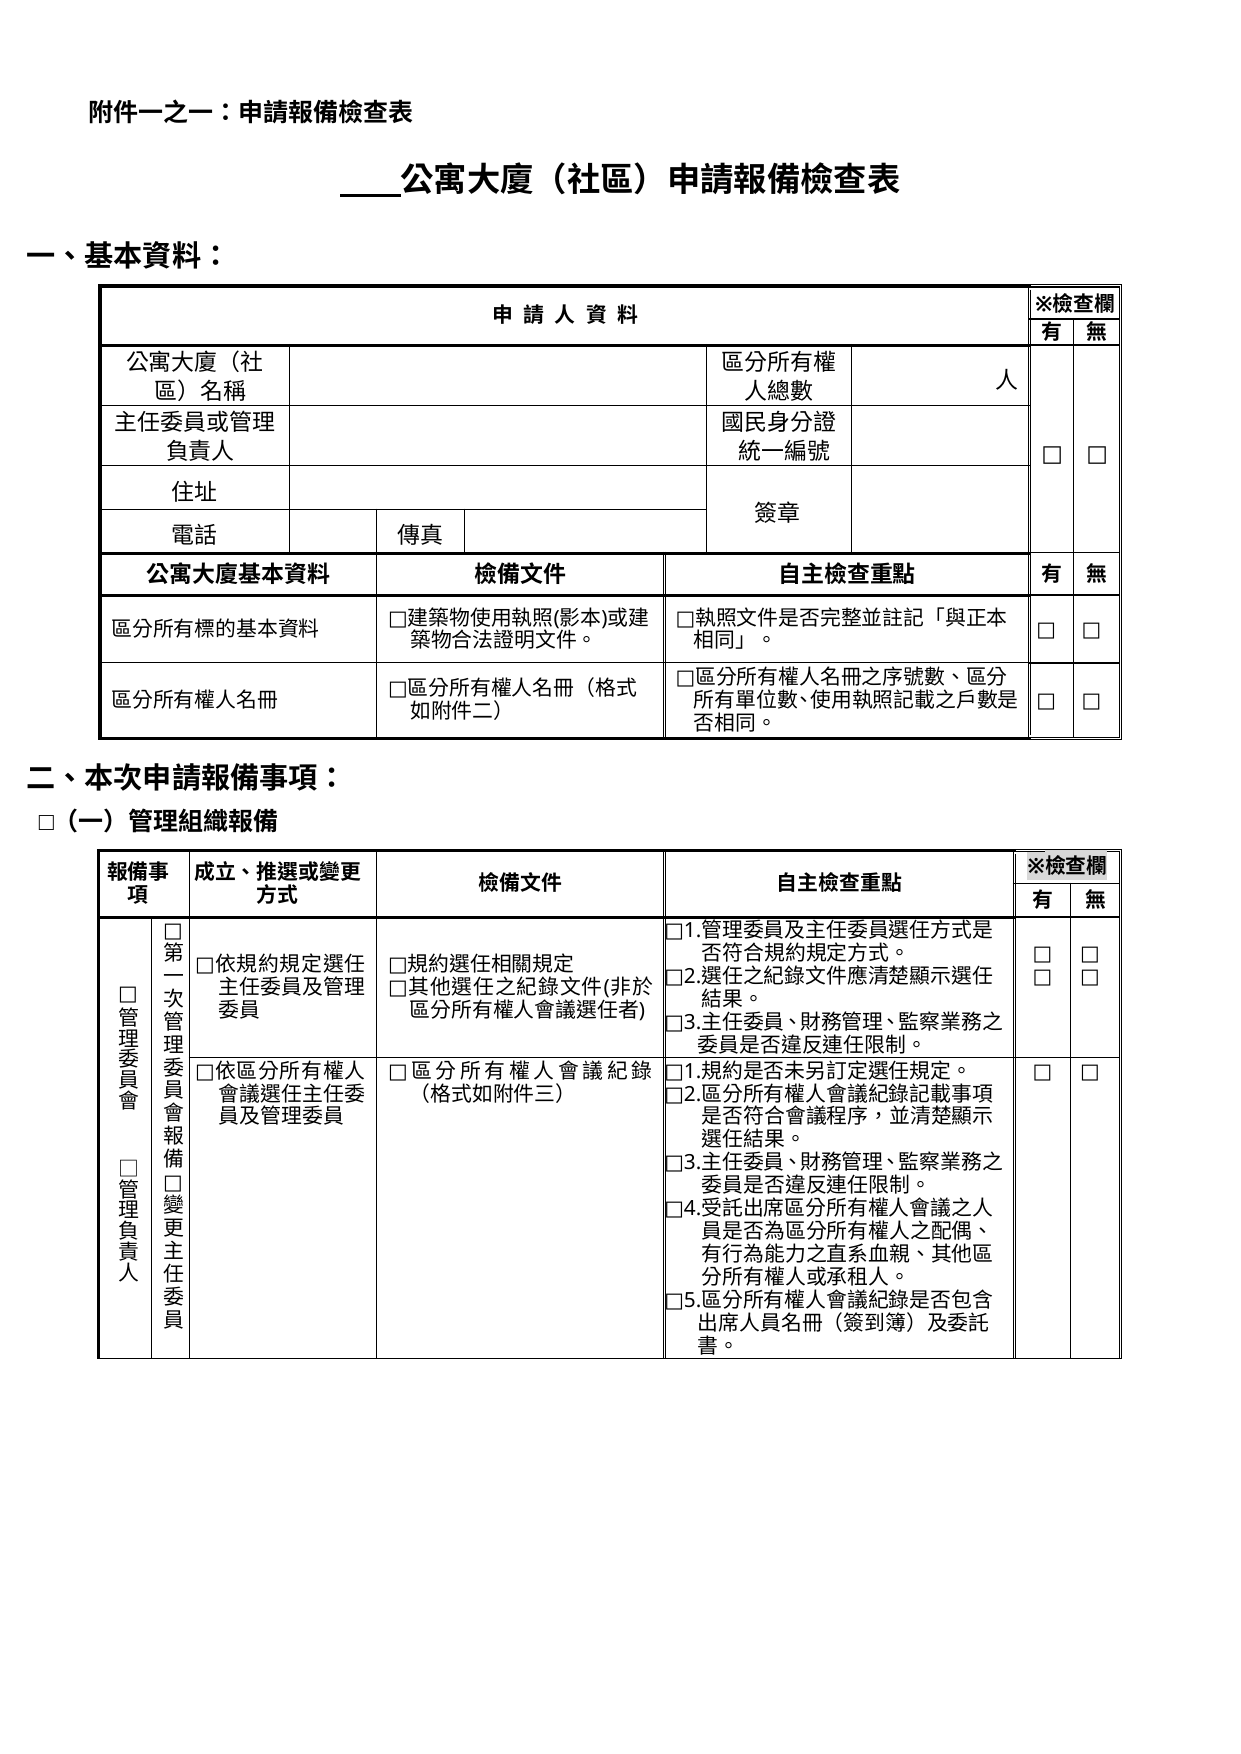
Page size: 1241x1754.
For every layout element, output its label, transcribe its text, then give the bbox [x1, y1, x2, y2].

table_cell 區分所有權人總數 [707, 347, 851, 405]
table_cell [290, 406, 706, 465]
table_cell 住址 [102, 466, 289, 508]
table_cell □ □ [1071, 918, 1119, 1057]
table_header 報備事項 [100, 852, 189, 916]
table_cell 無 [1074, 320, 1119, 344]
table_header ※檢查欄 [1030, 288, 1119, 318]
table_cell □依規約規定選任主任委員及管理委員 [190, 919, 376, 1057]
text 二、本次申請報備事項： [26, 765, 1205, 794]
table_cell [290, 510, 376, 552]
table_cell □1.管理委員及主任委員選任方式是否符合規約規定方式。 □2.選任之紀錄文件應清楚顯示選任結果。 □3.主任委員、財務管理、監察業務之委員是否違反連任限制。 [666, 919, 1013, 1057]
table_cell □依區分所有權人會議選任主任委員及管理委員 [190, 1058, 376, 1358]
table_cell 區分所有權人名冊 [102, 663, 376, 737]
table_cell 簽章 [707, 466, 851, 552]
table_cell □ [1074, 346, 1119, 552]
table_cell □1.規約是否未另訂定選任規定。 □2.區分所有權人會議紀錄記載事項是否符合會議程序，並清楚顯示選任結果。 □3.主任委員、財務管理、監察業務之委員是否違反連任限制。 □4.受託出席區分所有權人會議之人員是否為區分所有權人之配偶、有行為能力之直系血親、其他區分所有權人或承租人。 □5.區分所有權人會議紀錄是否包含出席人員名冊（簽到簿）及委託書。 [666, 1058, 1013, 1358]
table_cell [465, 510, 706, 552]
table_cell □區分所有權人名冊（格式如附件二） [377, 663, 663, 737]
table_header 申 請 人 資 料 [102, 288, 1028, 344]
table_cell □第一次管理委員會報備 □變更主任委員 [152, 919, 189, 1358]
table_cell □執照文件是否完整並註記「與正本相同」。 [666, 597, 1028, 662]
text 公寓大廈（社區）申請報備檢查表 [88, 155, 1152, 201]
table_cell 自主檢查重點 [666, 555, 1028, 594]
table_cell 人 [852, 347, 1028, 405]
table_cell 有 [1031, 320, 1073, 344]
table_header 自主檢查重點 [666, 852, 1013, 916]
table_cell 區分所有標的基本資料 [102, 597, 376, 662]
table_cell 檢備文件 [377, 555, 663, 594]
table_cell [290, 466, 706, 508]
subtitle 一、基本資料： [26, 243, 1205, 272]
table_cell □ [1071, 1058, 1119, 1358]
table_cell □ [1074, 596, 1119, 662]
table_cell 國民身分證統一編號 [707, 406, 851, 465]
text □（一）管理組織報備 [38, 807, 1205, 836]
table_cell 傳真 [377, 510, 464, 552]
table_cell □ [1031, 346, 1073, 552]
table_cell [290, 347, 706, 405]
table_cell □區分所有權人名冊之序號數、區分所有單位數、使用執照記載之戶數是否相同。 [666, 663, 1028, 737]
table_header 檢備文件 [377, 852, 663, 916]
table_cell □區分所有權人會議紀錄（格式如附件三） [377, 1058, 663, 1358]
text 附件一之一：申請報備檢查表 [88, 88, 1152, 130]
table_cell [852, 406, 1028, 465]
table_cell □ [1031, 596, 1073, 662]
table_cell 無 [1071, 884, 1119, 916]
table_cell 有 [1031, 553, 1073, 594]
table_cell □ □ [1016, 918, 1070, 1057]
table_cell □管理委員會 □管理負責人 [100, 919, 151, 1358]
table_header 成立、推選或變更方式 [190, 852, 376, 916]
table_cell 電話 [102, 510, 289, 552]
table_cell 公寓大廈（社區）名稱 [102, 347, 289, 405]
table_cell □ [1030, 664, 1073, 737]
table_cell 無 [1074, 553, 1119, 594]
table_header ※檢查欄 [1014, 852, 1119, 882]
table_cell □ [1074, 664, 1119, 737]
table_cell [852, 466, 1028, 552]
table_cell 主任委員或管理負責人 [102, 406, 289, 465]
table_cell 有 [1016, 884, 1070, 916]
table_cell □ [1016, 1058, 1070, 1358]
table_cell 公寓大廈基本資料 [102, 555, 376, 594]
table_cell □建築物使用執照(影本)或建築物合法證明文件。 [377, 597, 663, 662]
table_cell □規約選任相關規定 □其他選任之紀錄文件(非於區分所有權人會議選任者) [377, 919, 663, 1057]
